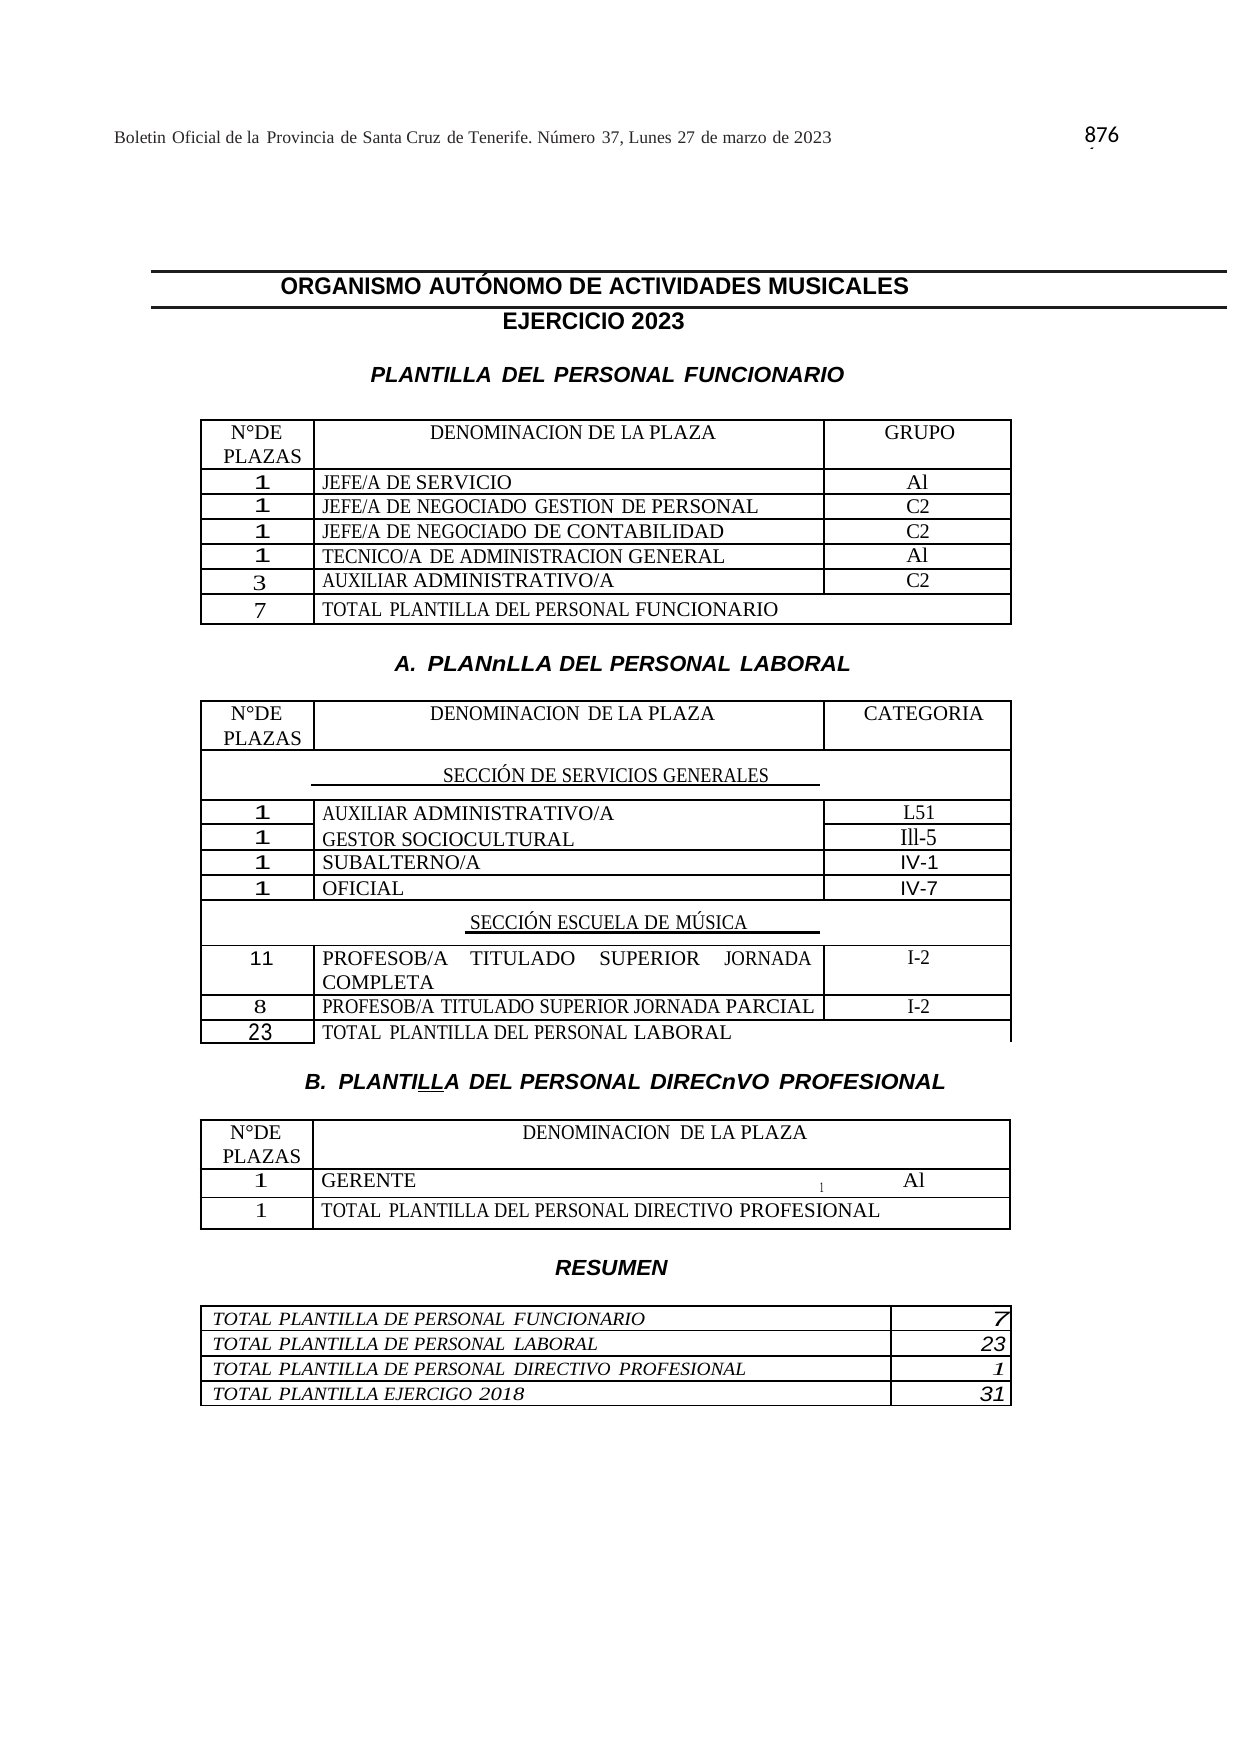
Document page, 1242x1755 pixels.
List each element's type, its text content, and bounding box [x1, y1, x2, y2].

table_cell 11 [202, 946, 313, 994]
table_cell JEFE/A DE NEGOCIADO GESTION DE PERSONAL [315, 495, 823, 518]
table_header DENOMINACION DE LA PLAZA [315, 702, 823, 749]
table_cell 23 [202, 1021, 313, 1042]
table_cell C2 [825, 570, 1010, 593]
table_cell Al [825, 545, 1010, 568]
table_cell JEFE/A DE SERVICIO [315, 470, 823, 493]
table_cell 1 [202, 825, 313, 849]
text ORGANISMO AUTÓNOMO DE ACTIVIDADES MUSICALES [280, 274, 909, 306]
table_cell TOTAL PLANTILLA EJERCIGO 2018 [202, 1382, 890, 1405]
text RESUMEN [550, 1255, 674, 1280]
table_header DENOMINACION DE LA PLAZA [315, 421, 823, 468]
table_cell Al [825, 470, 1010, 493]
text PLANTILLA DEL PERSONAL FUNCIONARIO [370, 361, 1175, 386]
table_cell I-2 [825, 996, 1010, 1018]
table_header TOTAL PLANTILLA DE PERSONAL FUNCIONARIO [202, 1307, 890, 1330]
table_cell C2 [825, 495, 1010, 518]
table_cell 1 [892, 1357, 1010, 1380]
table_cell 7 [202, 595, 313, 623]
table_cell PROFESOB/A TITULADO SUPERIOR JORNADA PARCIAL [315, 996, 823, 1018]
table_cell PROFESOB/A TITULADO SUPERIOR JORNADA COMPLETA [315, 946, 823, 994]
table_cell TOTAL PLANTILLA DEL PERSONAL LABORAL [315, 1021, 1010, 1042]
table_cell Ill-5 [825, 825, 1010, 849]
table_cell I-2 [825, 946, 1010, 994]
table_header N°DE PLAZAS [202, 421, 313, 468]
table_cell TOTAL PLANTILLA DEL PERSONAL DIRECTIVO PROFESIONAL [314, 1198, 1009, 1227]
table_cell JEFE/A DE NEGOCIADO DE CONTABILIDAD [315, 520, 823, 543]
table_header N°DE PLAZAS [202, 1121, 312, 1168]
table_cell 23 [892, 1331, 1010, 1355]
table_cell 1 [202, 876, 313, 899]
table_cell 1 [202, 545, 313, 568]
table_header DENOMINACION DE LA PLAZA [314, 1121, 1009, 1168]
table_cell 1 [202, 470, 313, 493]
table_cell SECCIÓN ESCUELA DE MÚSICA [202, 901, 1010, 944]
table_cell 1 [202, 801, 313, 823]
table_cell C2 [825, 520, 1010, 543]
table_cell AUXILIAR ADMINISTRATIVO/A [315, 801, 823, 823]
table_cell TECNICO/A DE ADMINISTRACION GENERAL [315, 545, 823, 568]
table_header CATEGORIA [825, 702, 1010, 749]
table_cell TOTAL PLANTILLA DE PERSONAL LABORAL [202, 1331, 890, 1355]
table_cell GESTOR SOCIOCULTURAL [315, 823, 823, 849]
text A. PLANnLLA DEL PERSONAL LABORAL [394, 651, 1175, 676]
table_cell 1 [202, 495, 313, 518]
table_cell OFICIAL [315, 876, 823, 899]
table_cell GERENTE 1 Al [314, 1170, 1009, 1197]
text EJERCICIO 2023 [280, 309, 909, 334]
table_cell IV-1 [825, 851, 1010, 874]
table_cell 8 [202, 996, 313, 1018]
table_cell 31 [892, 1382, 1010, 1405]
table_cell SUBALTERNO/A [315, 851, 823, 874]
table_cell TOTAL PLANTILLA DE PERSONAL DIRECTIVO PROFESIONAL [202, 1357, 890, 1380]
table_header 7 [892, 1307, 1010, 1330]
table_cell L51 [825, 801, 1010, 823]
table_header GRUPO [825, 421, 1010, 468]
table_cell 3 [202, 570, 313, 593]
table_cell 1 [202, 1198, 312, 1227]
table_cell TOTAL PLANTILLA DEL PERSONAL FUNCIONARIO [315, 595, 1010, 623]
table_cell SECCIÓN DE SERVICIOS GENERALES [202, 751, 1010, 799]
table_cell AUXILIAR ADMINISTRATIVO/A [315, 570, 823, 593]
table_cell 1 [202, 1170, 312, 1197]
table_header N°DE PLAZAS [202, 702, 313, 749]
text B. PLANTILLA DEL PERSONAL DIRECnVO PROFESIONAL [304, 1068, 1175, 1093]
table_cell 1 [202, 520, 313, 543]
table_cell IV-7 [825, 876, 1010, 899]
table_cell 1 [202, 851, 313, 874]
